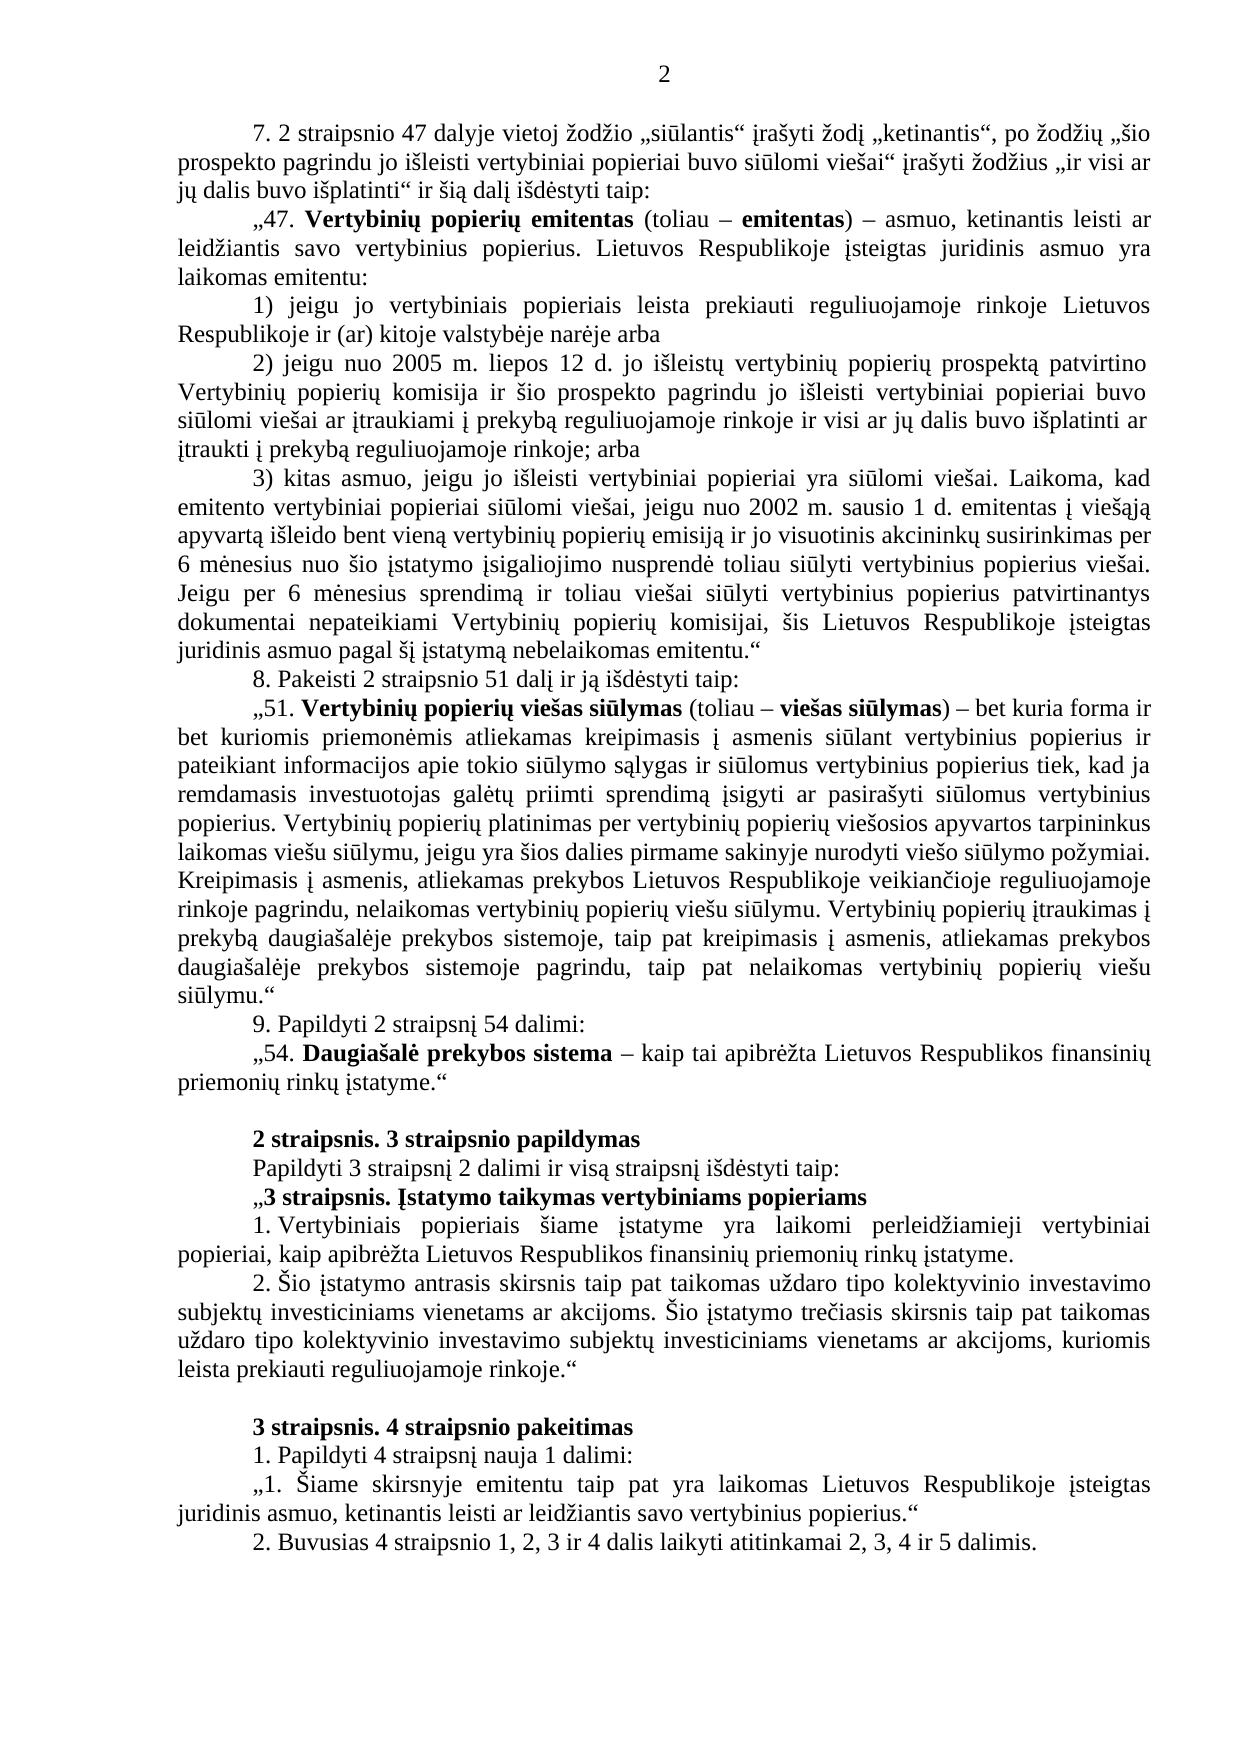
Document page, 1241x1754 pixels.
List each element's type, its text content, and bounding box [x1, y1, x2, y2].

text 1. Vertybiniais popieriais šiame įstatyme yra laikomi perleidžiamieji vertybiniai popieriai, kaip apibrėžta Lietuvos Respublikos finansinių priemonių rinkų įstatyme. [177, 1211, 1152, 1268]
text 1. Papildyti 4 straipsnį nauja 1 dalimi: [177, 1441, 1152, 1469]
text „3 straipsnis. Įstatymo taikymas vertybiniams popieriams [177, 1182, 1152, 1211]
text 3 straipsnis. 4 straipsnio pakeitimas [177, 1412, 1152, 1441]
text 9. Papildyti 2 straipsnį 54 dalimi: [177, 1009, 1152, 1038]
text „51. Vertybinių popierių viešas siūlymas (toliau – viešas siūlymas) – bet kuria forma ir bet kuriomis priemonėmis atliekamas kreipimasis į asmenis siūlant vertybinius popierius ir pateikiant informacijos apie tokio siūlymo sąlygas ir siūlomus vertybinius popierius tiek, kad ja remdamasis investuotojas galėtų priimti sprendimą įsigyti ar pasirašyti siūlomus vertybinius popierius. Vertybinių popierių platinimas per vertybinių popierių viešosios apyvartos tarpininkus laikomas viešu siūlymu, jeigu yra šios dalies pirmame sakinyje nurodyti viešo siūlymo požymiai. Kreipimasis į asmenis, atliekamas prekybos Lietuvos Respublikoje veikiančioje reguliuojamoje rinkoje pagrindu, nelaikomas vertybinių popierių viešu siūlymu. Vertybinių popierių įtraukimas į prekybą daugiašalėje prekybos sistemoje, taip pat kreipimasis į asmenis, atliekamas prekybos daugiašalėje prekybos sistemoje pagrindu, taip pat nelaikomas vertybinių popierių viešu siūlymu.“ [177, 693, 1152, 1009]
text „54. Daugiašalė prekybos sistema – kaip tai apibrėžta Lietuvos Respublikos finansinių priemonių rinkų įstatyme.“ [177, 1038, 1152, 1096]
text 2. Buvusias 4 straipsnio 1, 2, 3 ir 4 dalis laikyti atitinkamai 2, 3, 4 ir 5 dalimis. [177, 1527, 1152, 1556]
text 8. Pakeisti 2 straipsnio 51 dalį ir ją išdėstyti taip: [177, 664, 1152, 693]
text Papildyti 3 straipsnį 2 dalimi ir visą straipsnį išdėstyti taip: [177, 1153, 1152, 1182]
text 7. 2 straipsnio 47 dalyje vietoj žodžio „siūlantis“ įrašyti žodį „ketinantis“, po žodžių „šio prospekto pagrindu jo išleisti vertybiniai popieriai buvo siūlomi viešai“ įrašyti žodžius „ir visi ar jų dalis buvo išplatinti“ ir šią dalį išdėstyti taip: [177, 118, 1152, 204]
text 2 straipsnis. 3 straipsnio papildymas [177, 1124, 1152, 1153]
text 2. Šio įstatymo antrasis skirsnis taip pat taikomas uždaro tipo kolektyvinio investavimo subjektų investiciniams vienetams ar akcijoms. Šio įstatymo trečiasis skirsnis taip pat taikomas uždaro tipo kolektyvinio investavimo subjektų investiciniams vienetams ar akcijoms, kuriomis leista prekiauti reguliuojamoje rinkoje.“ [177, 1268, 1152, 1383]
text 2) jeigu nuo 2005 m. liepos 12 d. jo išleistų vertybinių popierių prospektą patvirtino Vertybinių popierių komisija ir šio prospekto pagrindu jo išleisti vertybiniai popieriai buvo siūlomi viešai ar įtraukiami į prekybą reguliuojamoje rinkoje ir visi ar jų dalis buvo išplatinti ar įtraukti į prekybą reguliuojamoje rinkoje; arba [177, 348, 1148, 463]
text 3) kitas asmuo, jeigu jo išleisti vertybiniai popieriai yra siūlomi viešai. Laikoma, kad emitento vertybiniai popieriai siūlomi viešai, jeigu nuo 2002 m. sausio 1 d. emitentas į viešąją apyvartą išleido bent vieną vertybinių popierių emisiją ir jo visuotinis akcininkų susirinkimas per 6 mėnesius nuo šio įstatymo įsigaliojimo nusprendė toliau siūlyti vertybinius popierius viešai. Jeigu per 6 mėnesius sprendimą ir toliau viešai siūlyti vertybinius popierius patvirtinantys dokumentai nepateikiami Vertybinių popierių komisijai, šis Lietuvos Respublikoje įsteigtas juridinis asmuo pagal šį įstatymą nebelaikomas emitentu.“ [177, 463, 1152, 664]
text 1) jeigu jo vertybiniais popieriais leista prekiauti reguliuojamoje rinkoje Lietuvos Respublikoje ir (ar) kitoje valstybėje narėje arba [177, 291, 1152, 348]
text „47. Vertybinių popierių emitentas (toliau – emitentas) – asmuo, ketinantis leisti ar leidžiantis savo vertybinius popierius. Lietuvos Respublikoje įsteigtas juridinis asmuo yra laikomas emitentu: [177, 204, 1152, 291]
text „1. Šiame skirsnyje emitentu taip pat yra laikomas Lietuvos Respublikoje įsteigtas juridinis asmuo, ketinantis leisti ar leidžiantis savo vertybinius popierius.“ [177, 1469, 1152, 1527]
